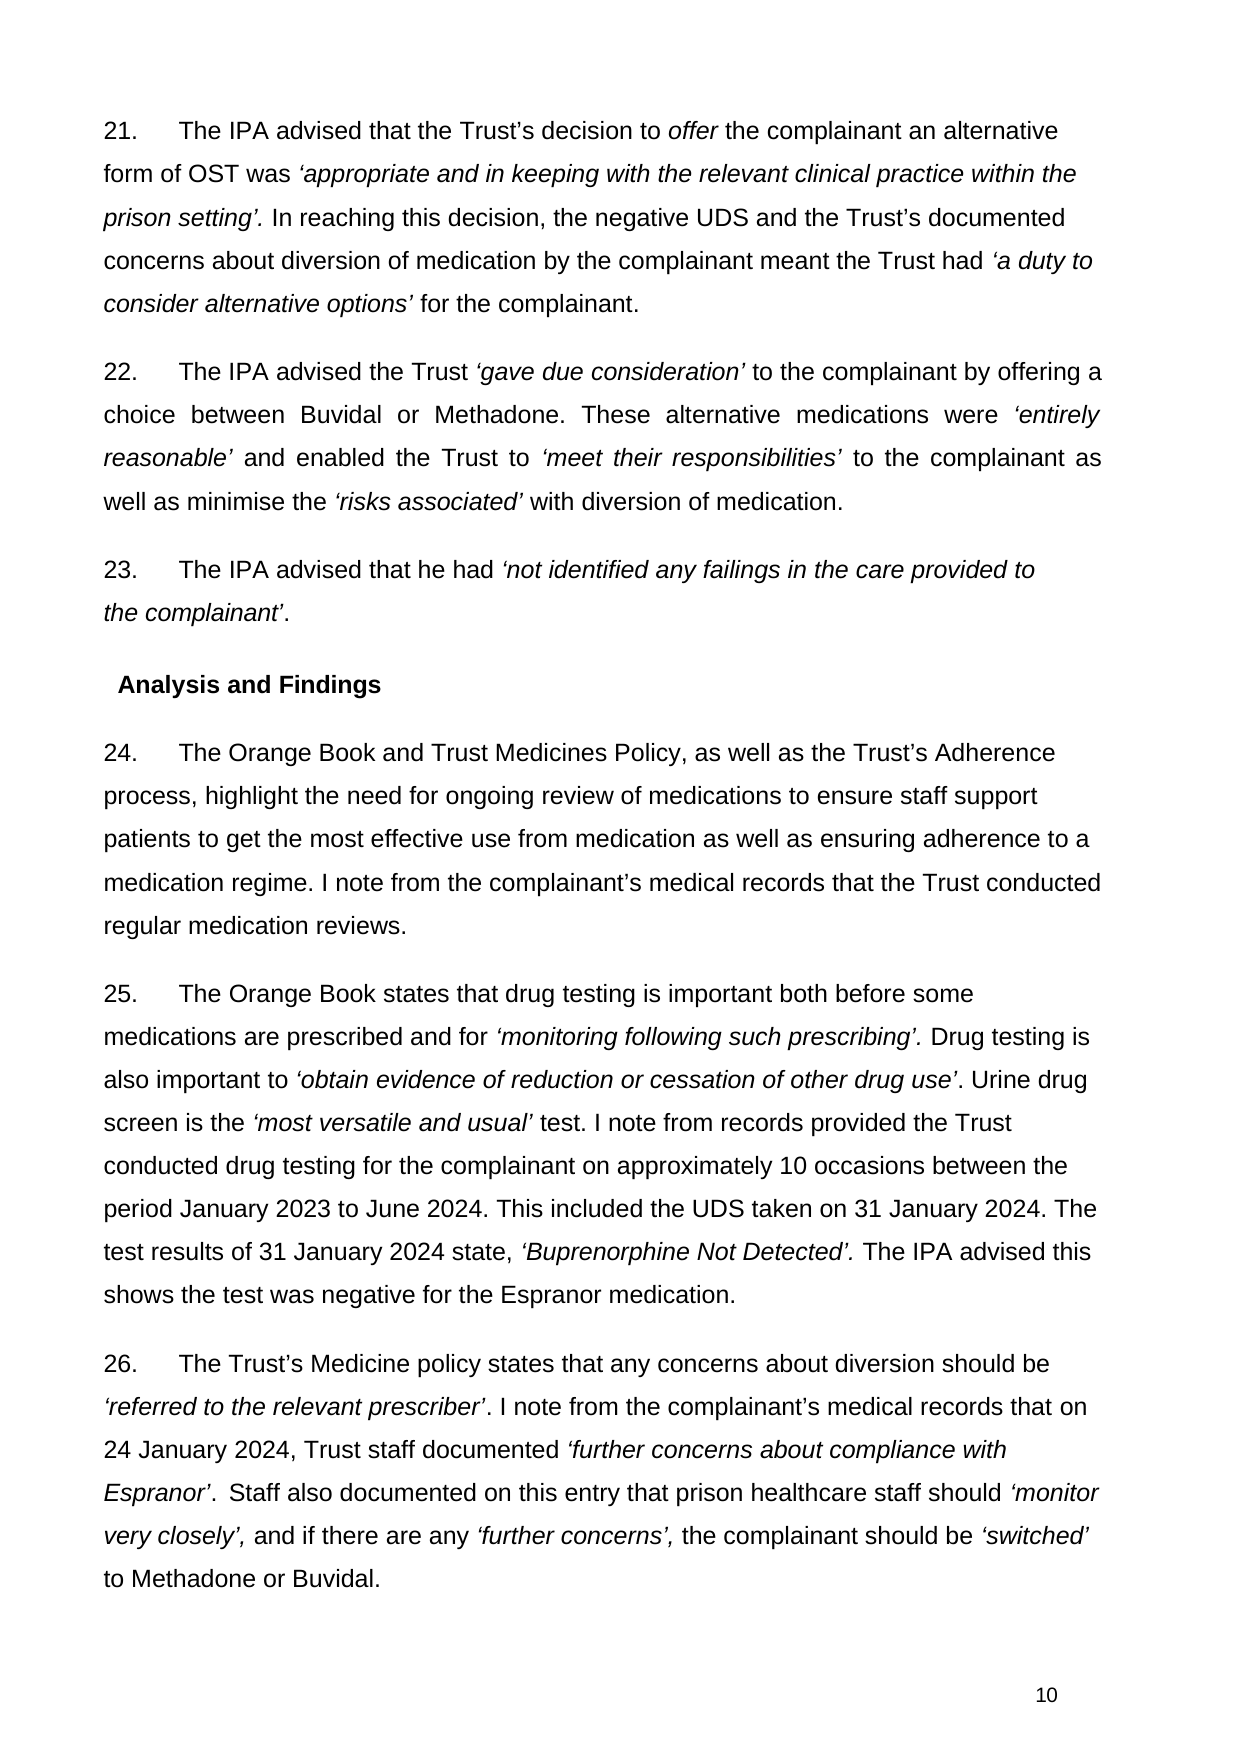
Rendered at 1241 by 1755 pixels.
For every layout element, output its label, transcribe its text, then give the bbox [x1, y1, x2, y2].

list The Orange Book states that drug testing is important both before some medications are prescribed and for ‘monitoring following such prescribing’. Drug testing is also important to ‘obtain evidence of reduction or cessation of other drug use’. Urine drug screen is the ‘most versatile and usual’ test. I note from records provided the Trust conducted drug testing for the complainant on approximately 10 occasions between the period January 2023 to June 2024. This included the UDS taken on 31 January 2024. The test results of 31 January 2024 state, ‘Buprenorphine Not Detected’. The IPA advised this shows the test was negative for the Espranor medication. [103, 979, 1113, 1309]
list The IPA advised the Trust ‘gave due consideration’ to the complainant by offering a choice between Buvidal or Methadone. These alternative medications were ‘entirely reasonable’ and enabled the Trust to ‘meet their responsibilities’ to the complainant as well as minimise the ‘risks associated’ with diversion of medication. [103, 357, 1102, 515]
list The IPA advised that he had ‘not identified any failings in the care provided to the complainant’. [103, 554, 1076, 626]
subtitle Analysis and Findings [117, 670, 1182, 699]
list The Orange Book and Trust Medicines Policy, as well as the Trust’s Adherence process, highlight the need for ongoing review of medications to ensure staff support patients to get the most effective use from medication as well as ensuring adherence to a medication regime. I note from the complainant’s medical records that the Trust conducted regular medication reviews. [103, 738, 1114, 939]
list The IPA advised that the Trust’s decision to offer the complainant an alternative form of OST was ‘appropriate and in keeping with the relevant clinical practice within the prison setting’. In reaching this decision, the negative UDS and the Trust’s documented concerns about diversion of medication by the complainant meant the Trust had ‘a duty to consider alternative options’ for the complainant. [103, 116, 1114, 317]
list The Trust’s Medicine policy states that any concerns about diversion should be ‘referred to the relevant prescriber’. I note from the complainant’s medical records that on 24 January 2024, Trust staff documented ‘further concerns about compliance with Espranor’. Staff also documented on this entry that prison healthcare staff should ‘monitor very closely’, and if there are any ‘further concerns’, the complainant should be ‘switched’ to Methadone or Buvidal. [103, 1349, 1113, 1593]
